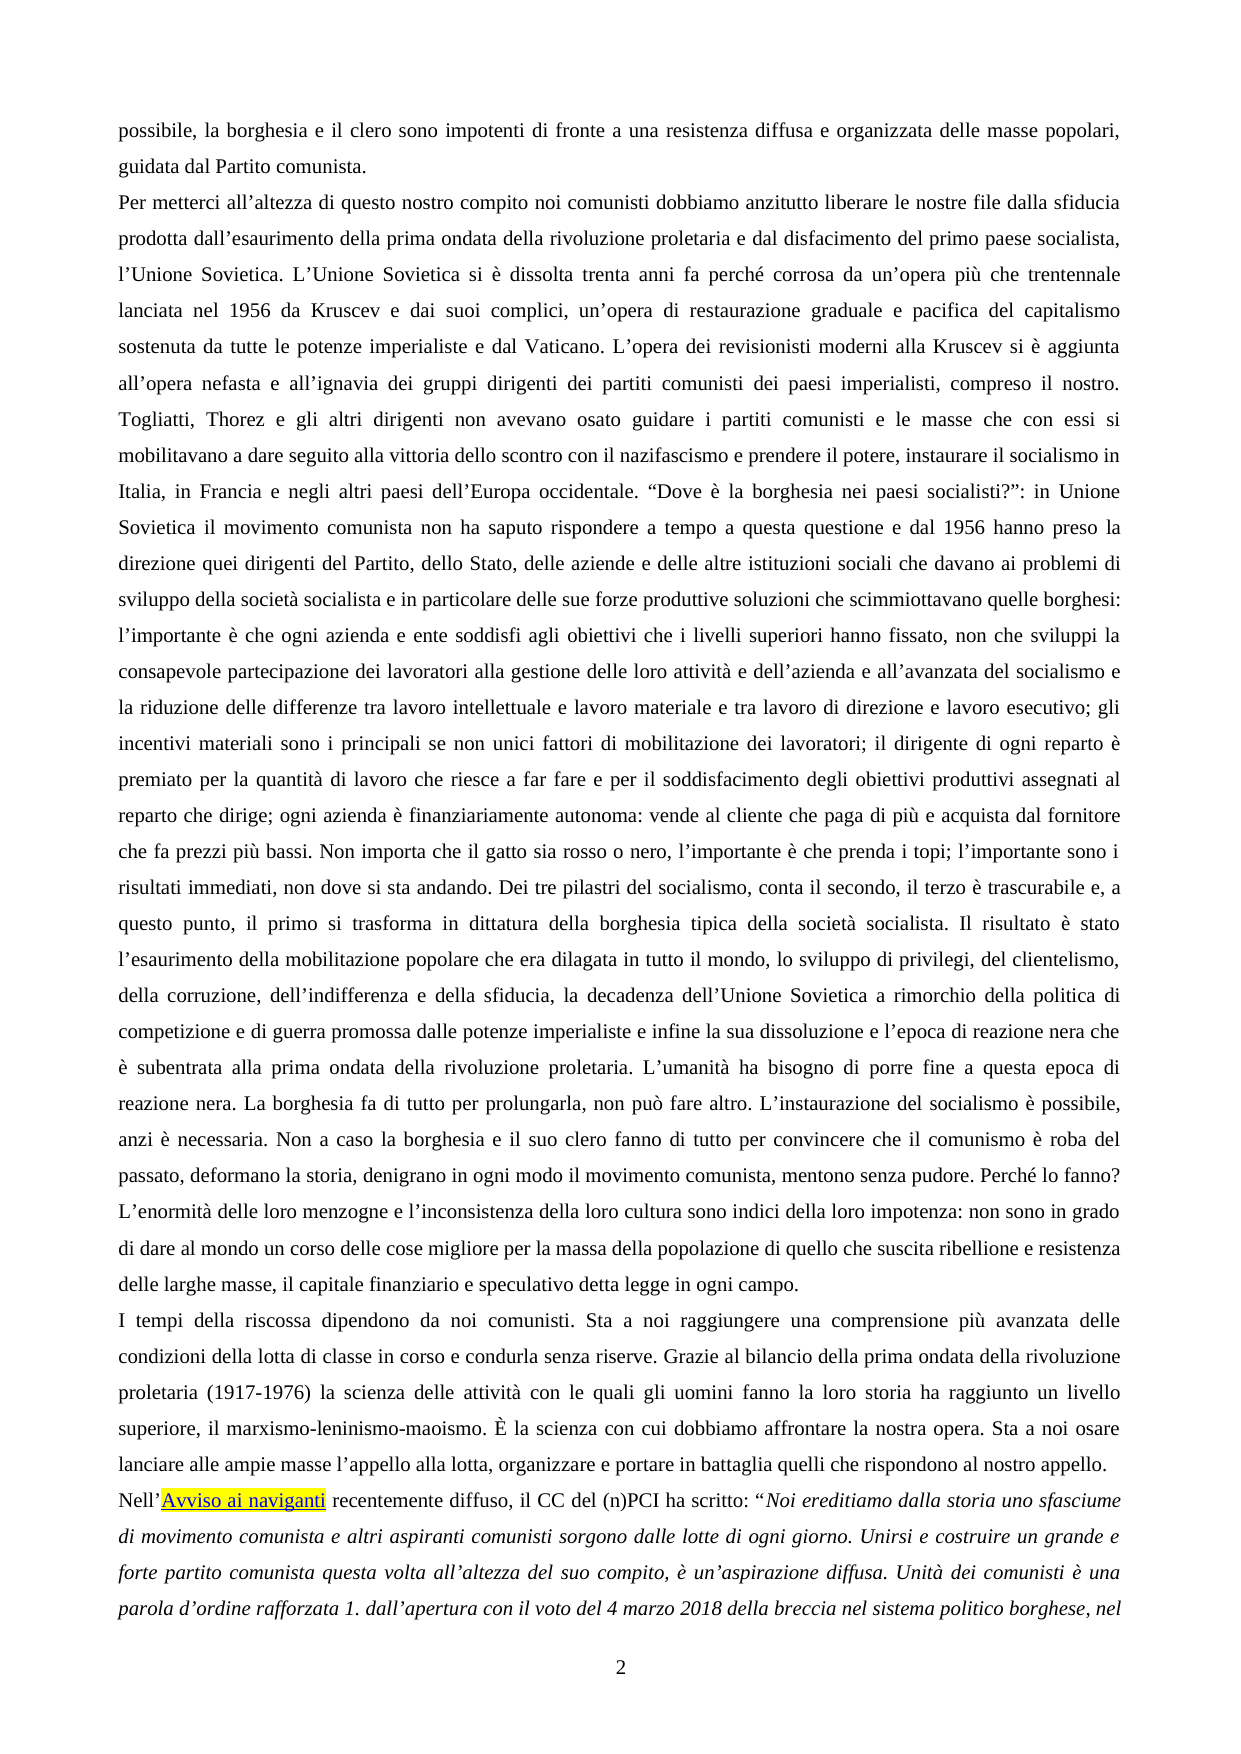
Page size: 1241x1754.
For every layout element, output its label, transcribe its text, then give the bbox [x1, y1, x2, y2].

text Nell’Avviso ai naviganti recentemente diffuso, il CC del (n)PCI ha scritto: “Noi ereditiamo dalla storia uno sfasciume di movimento comunista e altri aspiranti comunisti sorgono dalle lotte di ogni giorno. Unirsi e costruire un grande e forte partito comunista questa volta all’altezza del suo compito, è un’aspirazione diffusa. Unità dei comunisti è una parola d’ordine rafforzata 1. dall’apertura con il voto del 4 marzo 2018 della breccia nel sistema politico borghese, nel [118, 1488, 1122, 1620]
text possibile, la borghesia e il clero sono impotenti di fronte a una resistenza diffusa e organizzata delle masse popolari, guidata dal Partito comunista. [118, 118, 1122, 178]
text I tempi della riscossa dipendono da noi comunisti. Sta a noi raggiungere una comprensione più avanzata delle condizioni della lotta di classe in corso e condurla senza riserve. Grazie al bilancio della prima ondata della rivoluzione proletaria (1917-1976) la scienza delle attività con le quali gli uomini fanno la loro storia ha raggiunto un livello superiore, il marxismo-leninismo-maoismo. È la scienza con cui dobbiamo affrontare la nostra opera. Sta a noi osare lanciare alle ampie masse l’appello alla lotta, organizzare e portare in battaglia quelli che rispondono al nostro appello. [118, 1307, 1122, 1476]
text Per metterci all’altezza di questo nostro compito noi comunisti dobbiamo anzitutto liberare le nostre file dalla sfiducia prodotta dall’esaurimento della prima ondata della rivoluzione proletaria e dal disfacimento del primo paese socialista, l’Unione Sovietica. L’Unione Sovietica si è dissolta trenta anni fa perché corrosa da un’opera più che trentennale lanciata nel 1956 da Kruscev e dai suoi complici, un’opera di restaurazione graduale e pacifica del capitalismo sostenuta da tutte le potenze imperialiste e dal Vaticano. L’opera dei revisionisti moderni alla Kruscev si è aggiunta all’opera nefasta e all’ignavia dei gruppi dirigenti dei partiti comunisti dei paesi imperialisti, compreso il nostro. Togliatti, Thorez e gli altri dirigenti non avevano osato guidare i partiti comunisti e le masse che con essi si mobilitavano a dare seguito alla vittoria dello scontro con il nazifascismo e prendere il potere, instaurare il socialismo in Italia, in Francia e negli altri paesi dell’Europa occidentale. “Dove è la borghesia nei paesi socialisti?”: in Unione Sovietica il movimento comunista non ha saputo rispondere a tempo a questa questione e dal 1956 hanno preso la direzione quei dirigenti del Partito, dello Stato, delle aziende e delle altre istituzioni sociali che davano ai problemi di sviluppo della società socialista e in particolare delle sue forze produttive soluzioni che scimmiottavano quelle borghesi: l’importante è che ogni azienda e ente soddisfi agli obiettivi che i livelli superiori hanno fissato, non che sviluppi la consapevole partecipazione dei lavoratori alla gestione delle loro attività e dell’azienda e all’avanzata del socialismo e la riduzione delle differenze tra lavoro intellettuale e lavoro materiale e tra lavoro di direzione e lavoro esecutivo; gli incentivi materiali sono i principali se non unici fattori di mobilitazione dei lavoratori; il dirigente di ogni reparto è premiato per la quantità di lavoro che riesce a far fare e per il soddisfacimento degli obiettivi produttivi assegnati al reparto che dirige; ogni azienda è finanziariamente autonoma: vende al cliente che paga di più e acquista dal fornitore che fa prezzi più bassi. Non importa che il gatto sia rosso o nero, l’importante è che prenda i topi; l’importante sono i risultati immediati, non dove si sta andando. Dei tre pilastri del socialismo, conta il secondo, il terzo è trascurabile e, a questo punto, il primo si trasforma in dittatura della borghesia tipica della società socialista. Il risultato è stato l’esaurimento della mobilitazione popolare che era dilagata in tutto il mondo, lo sviluppo di privilegi, del clientelismo, della corruzione, dell’indifferenza e della sfiducia, la decadenza dell’Unione Sovietica a rimorchio della politica di competizione e di guerra promossa dalle potenze imperialiste e infine la sua dissoluzione e l’epoca di reazione nera che è subentrata alla prima ondata della rivoluzione proletaria. L’umanità ha bisogno di porre fine a questa epoca di reazione nera. La borghesia fa di tutto per prolungarla, non può fare altro. L’instaurazione del socialismo è possibile, anzi è necessaria. Non a caso la borghesia e il suo clero fanno di tutto per convincere che il comunismo è roba del passato, deformano la storia, denigrano in ogni modo il movimento comunista, mentono senza pudore. Perché lo fanno? L’enormità delle loro menzogne e l’inconsistenza della loro cultura sono indici della loro impotenza: non sono in grado di dare al mondo un corso delle cose migliore per la massa della popolazione di quello che suscita ribellione e resistenza delle larghe masse, il capitale finanziario e speculativo detta legge in ogni campo. [118, 190, 1122, 1296]
